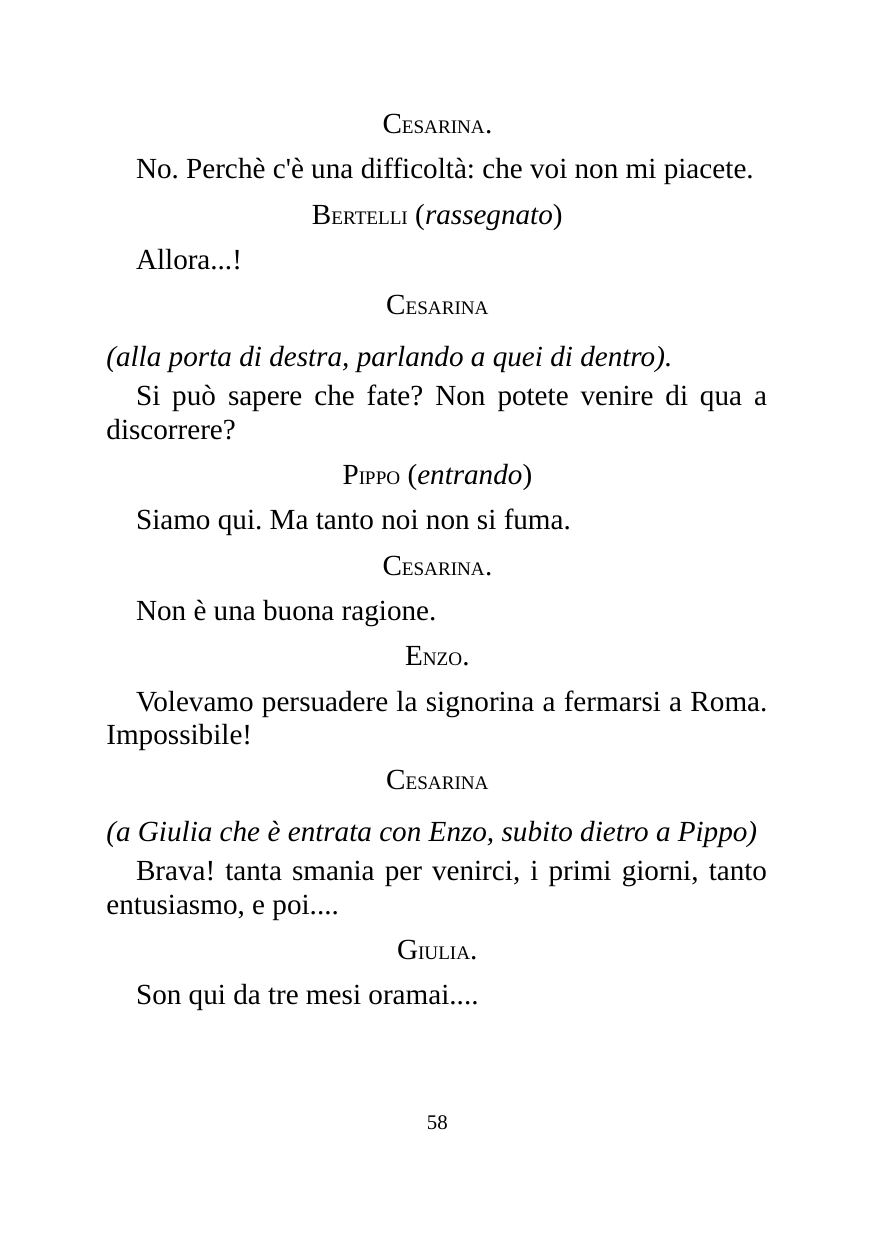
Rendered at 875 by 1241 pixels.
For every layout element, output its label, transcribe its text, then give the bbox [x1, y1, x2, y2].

text Si può sapere che fate? Non potete venire di qua a discorrere? [106, 378, 768, 445]
text Volevamo persuadere la signorina a fermarsi a Roma. Impossibile! [106, 684, 768, 751]
text (a Giulia che è entrata con Enzo, subito dietro a Pippo) [106, 814, 768, 847]
text Allora...! [106, 242, 768, 276]
text Bertelli (rassegnato) [106, 197, 768, 230]
text Brava! tanta smania per venirci, i primi giorni, tanto entusiasmo, e poi.... [106, 853, 768, 920]
text Cesarina [106, 762, 768, 796]
text Enzo. [106, 638, 768, 672]
text Cesarina. [106, 548, 768, 581]
text Giulia. [106, 932, 768, 966]
text Cesarina. [106, 106, 768, 140]
text (alla porta di destra, parlando a quei di dentro). [106, 339, 768, 372]
text Pippo (entrando) [106, 457, 768, 491]
text Son qui da tre mesi oramai.... [106, 977, 768, 1011]
text Cesarina [106, 287, 768, 321]
text No. Perchè c'è una difficoltà: che voi non mi piacete. [106, 152, 768, 185]
text Siamo qui. Ma tanto noi non si fuma. [106, 502, 768, 536]
text Non è una buona ragione. [106, 593, 768, 627]
